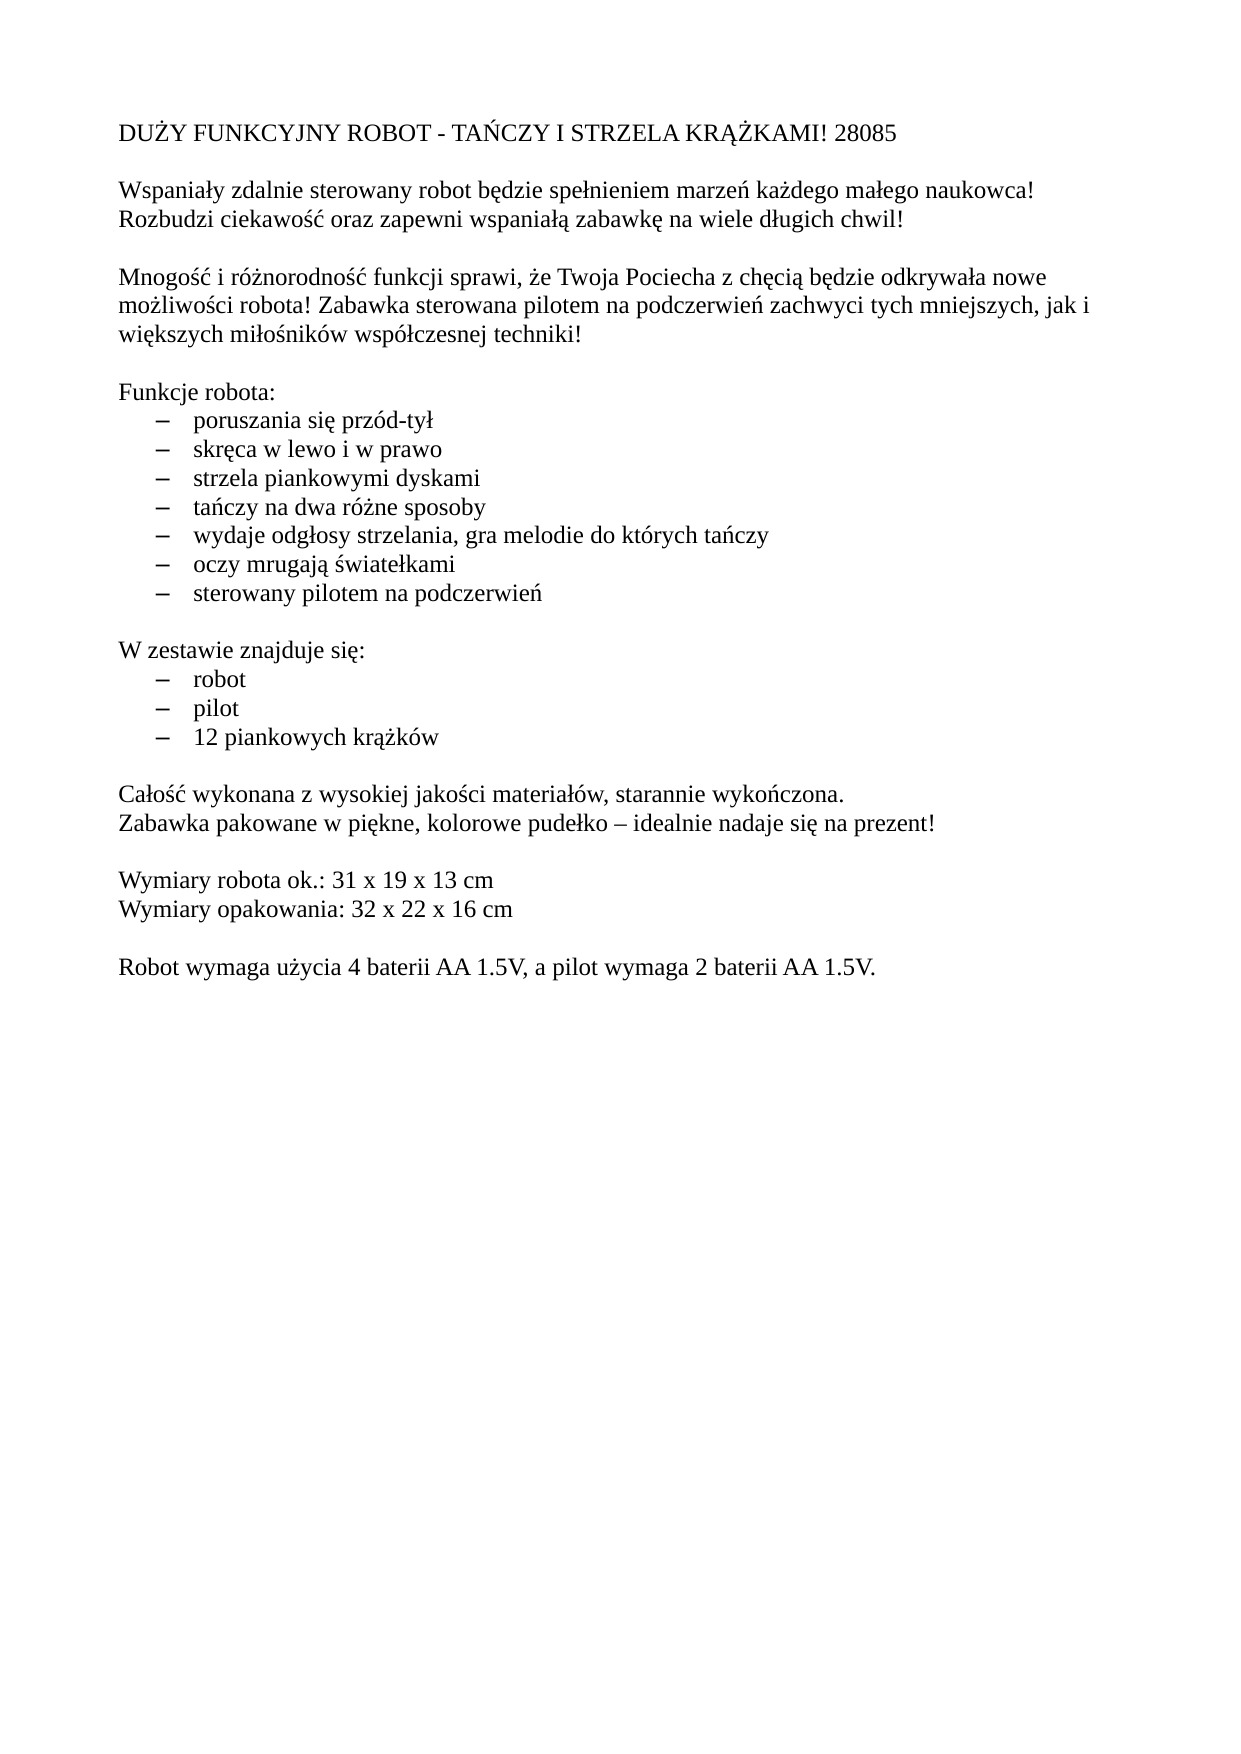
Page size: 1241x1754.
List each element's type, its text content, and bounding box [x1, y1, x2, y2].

text Mnogość i różnorodność funkcji sprawi, że Twoja Pociecha z chęcią będzie odkrywała nowe możliwości robota! Zabawka sterowana pilotem na podczerwień zachwyci tych mniejszych, jak i większych miłośników współczesnej techniki! [118, 262, 1122, 348]
text Całość wykonana z wysokiej jakości materiałów, starannie wykończona. [118, 779, 1122, 808]
list tańczy na dwa różne sposoby [156, 492, 1122, 521]
list oczy mrugają światełkami [156, 549, 1122, 578]
text Wymiary opakowania: 32 x 22 x 16 cm [118, 894, 1122, 923]
list skręca w lewo i w prawo [156, 434, 1122, 463]
list 12 piankowych krążków [156, 722, 1122, 751]
list poruszania się przód-tył [156, 406, 1122, 434]
text Funkcje robota: [118, 377, 1122, 406]
list sterowany pilotem na podczerwień [156, 578, 1122, 607]
list pilot [156, 693, 1122, 722]
list wydaje odgłosy strzelania, gra melodie do których tańczy [156, 521, 1122, 549]
list strzela piankowymi dyskami [156, 463, 1122, 492]
text Wspaniały zdalnie sterowany robot będzie spełnieniem marzeń każdego małego naukowca! Rozbudzi ciekawość oraz zapewni wspaniałą zabawkę na wiele długich chwil! [118, 176, 1122, 233]
text DUŻY FUNKCYJNY ROBOT - TAŃCZY I STRZELA KRĄŻKAMI! 28085 [118, 118, 1122, 147]
text W zestawie znajduje się: [118, 636, 1122, 664]
list robot [156, 664, 1122, 693]
text Zabawka pakowane w piękne, kolorowe pudełko – idealnie nadaje się na prezent! [118, 808, 1122, 837]
text Wymiary robota ok.: 31 x 19 x 13 cm [118, 866, 1122, 894]
text Robot wymaga użycia 4 baterii AA 1.5V, a pilot wymaga 2 baterii AA 1.5V. [118, 952, 1122, 981]
